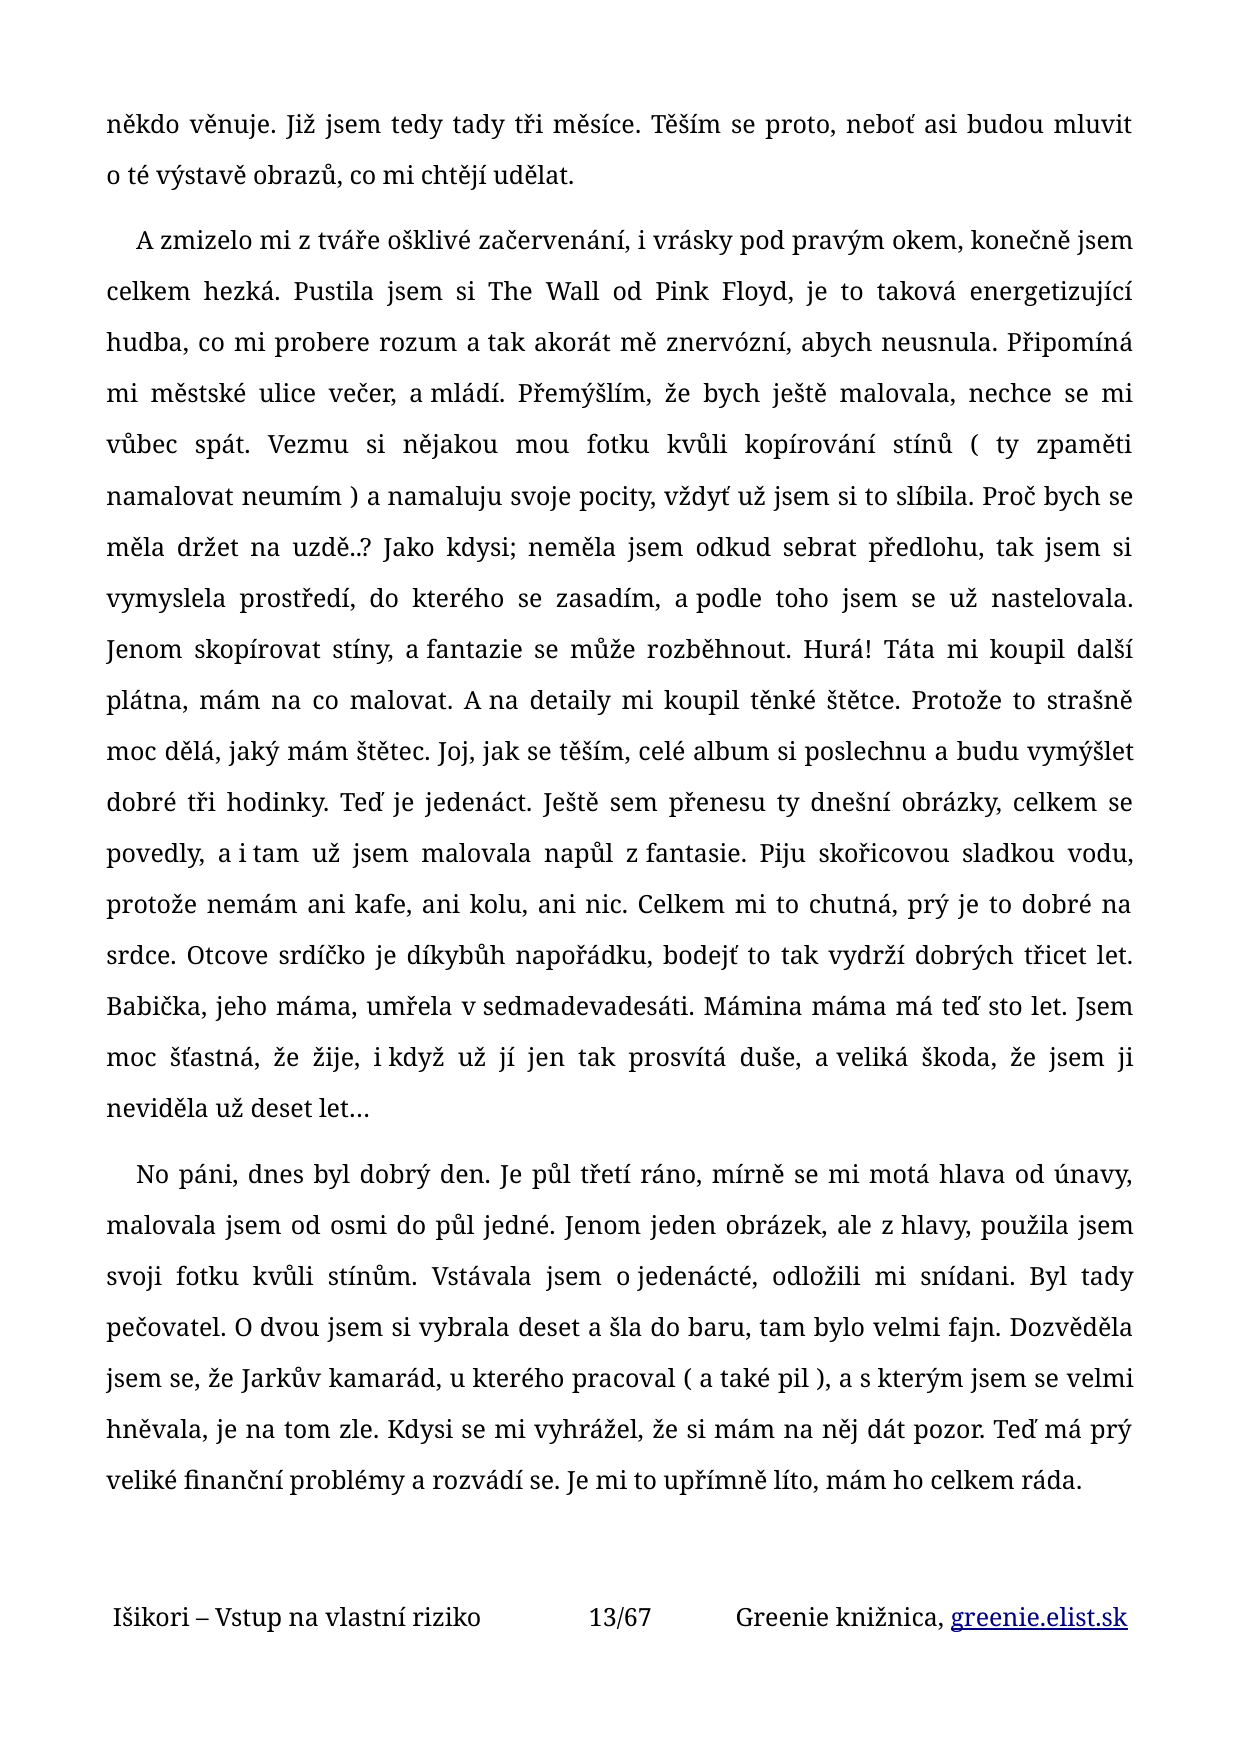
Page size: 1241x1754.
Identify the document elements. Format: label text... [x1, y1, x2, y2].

text No páni, dnes byl dobrý den. Je půl třetí ráno, mírně se mi motá hlava od únavy, malovala jsem od osmi do půl jedné. Jenom jeden obrázek, ale z hlavy, použila jsem svoji fotku kvůli stínům. Vstávala jsem o jedenácté, odložili mi snídani. Byl tady pečovatel. O dvou jsem si vybrala deset a šla do baru, tam bylo velmi fajn. Dozvěděla jsem se, že Jarkův kamarád, u kterého pracoval ( a také pil ), a s kterým jsem se velmi hněvala, je na tom zle. Kdysi se mi vyhrážel, že si mám na něj dát pozor. Teď má prý veliké finanční problémy a rozvádí se. Je mi to upřímně líto, mám ho celkem ráda. [106, 1156, 1134, 1497]
text A zmizelo mi z tváře ošklivé začervenání, i vrásky pod pravým okem, konečně jsem celkem hezká. Pustila jsem si The Wall od Pink Floyd, je to taková energetizující hudba, co mi probere rozum a tak akorát mě znervózní, abych neusnula. Připomíná mi městské ulice večer, a mládí. Přemýšlím, že bych ještě malovala, nechce se mi vůbec spát. Vezmu si nějakou mou fotku kvůli kopírování stínů ( ty zpaměti namalovat neumím ) a namaluju svoje pocity, vždyť už jsem si to slíbila. Proč bych se měla držet na uzdě..? Jako kdysi; neměla jsem odkud sebrat předlohu, tak jsem si vymyslela prostředí, do kterého se zasadím, a podle toho jsem se už nastelovala. Jenom skopírovat stíny, a fantazie se může rozběhnout. Hurá! Táta mi koupil další plátna, mám na co malovat. A na detaily mi koupil těnké štětce. Protože to strašně moc dělá, jaký mám štětec. Joj, jak se těším, celé album si poslechnu a budu vymýšlet dobré tři hodinky. Teď je jedenáct. Ještě sem přenesu ty dnešní obrázky, celkem se povedly, a i tam už jsem malovala napůl z fantasie. Piju skořicovou sladkou vodu, protože nemám ani kafe, ani kolu, ani nic. Celkem mi to chutná, prý je to dobré na srdce. Otcove srdíčko je díkybůh napořádku, bodejť to tak vydrží dobrých třicet let. Babička, jeho máma, umřela v sedmadevadesáti. Mámina máma má teď sto let. Jsem moc šťastná, že žije, i když už jí jen tak prosvítá duše, a veliká škoda, že jsem ji neviděla už deset let… [106, 223, 1134, 1125]
text někdo věnuje. Již jsem tedy tady tři měsíce. Těším se proto, neboť asi budou mluvit o té výstavě obrazů, co mi chtějí udělat. [106, 106, 1134, 191]
